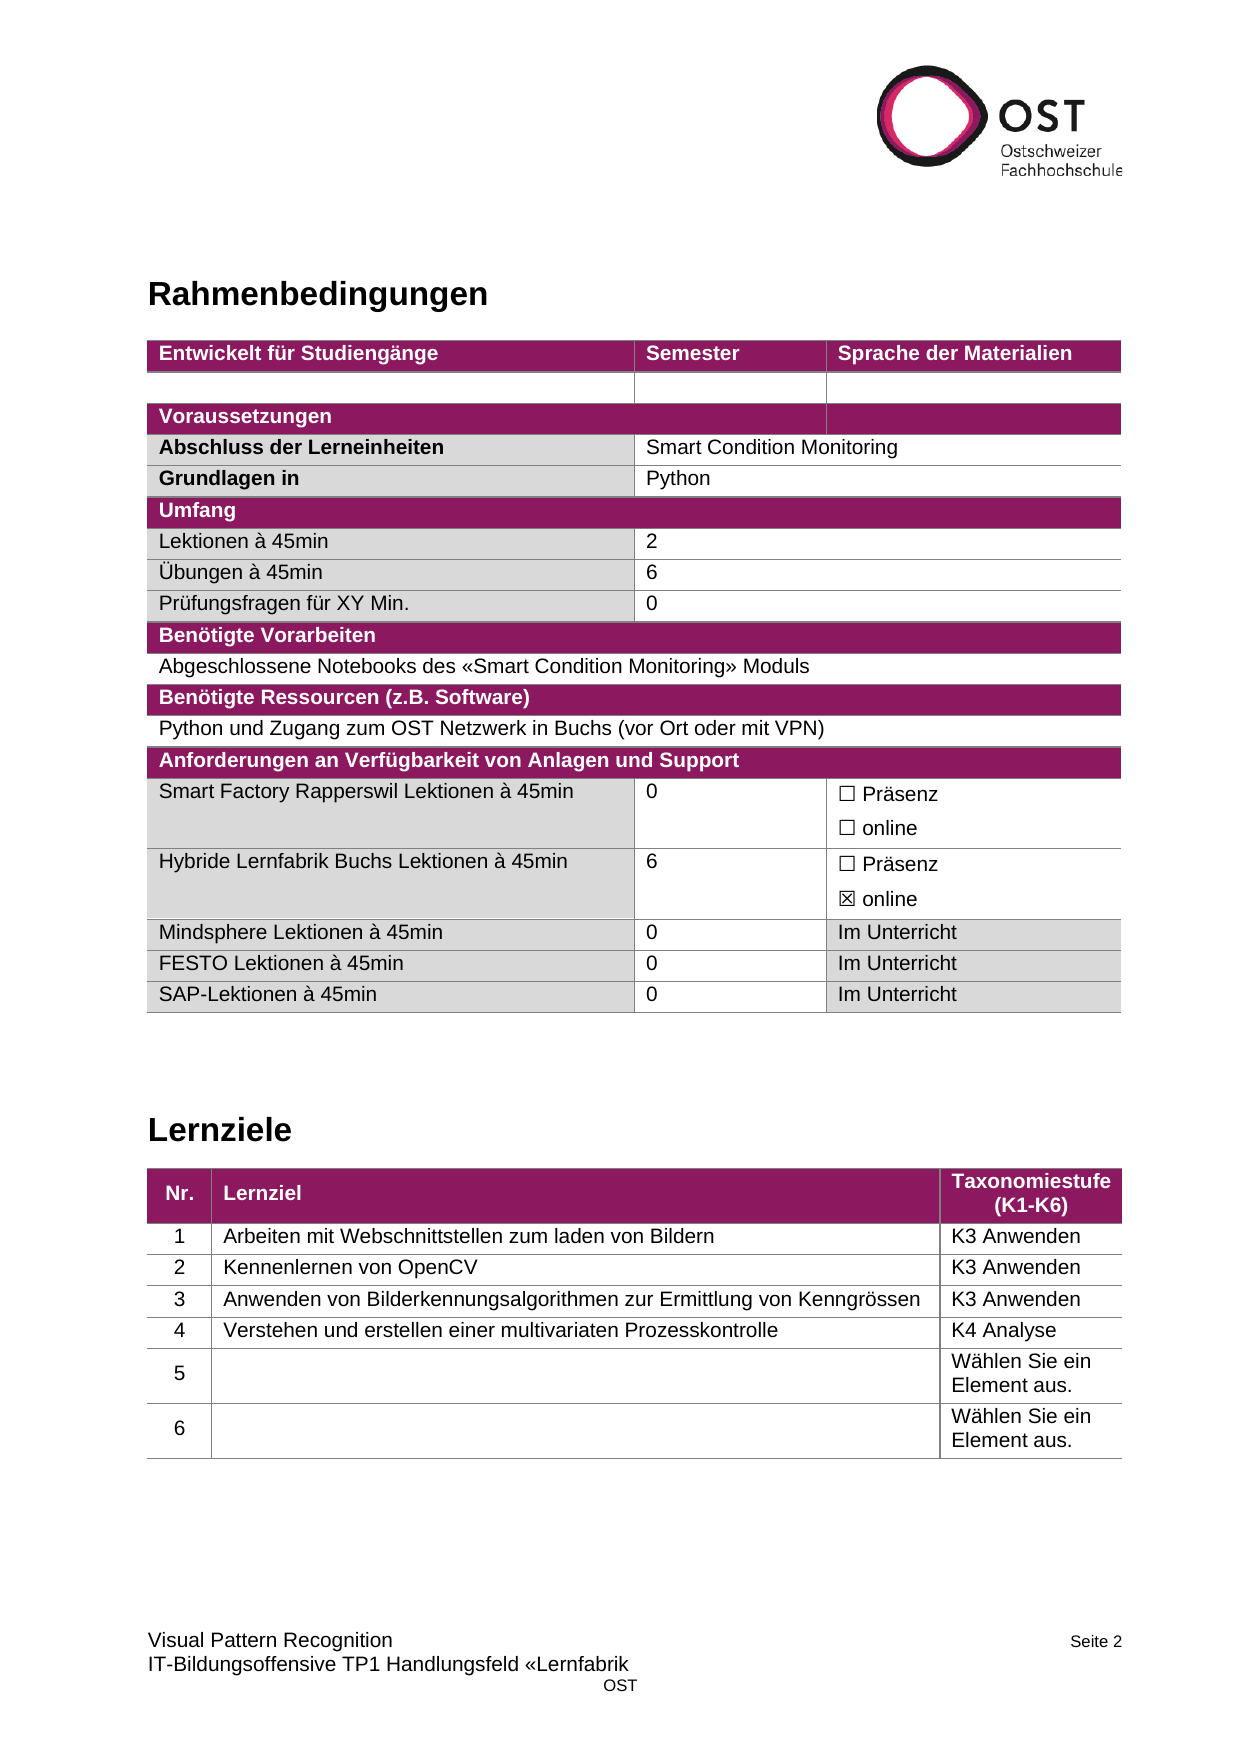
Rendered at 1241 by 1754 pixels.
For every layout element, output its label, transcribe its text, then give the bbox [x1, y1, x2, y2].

table_cell [635, 373, 826, 403]
table_cell Grundlagen in [147, 466, 634, 496]
table_cell 0 [635, 779, 826, 848]
table_cell 6 [635, 560, 1121, 590]
table_header Entwickelt für Studiengänge [147, 341, 634, 371]
table_cell Smart Condition Monitoring [635, 435, 1121, 465]
table_cell ☐ Präsenz ☒ online [827, 849, 1121, 918]
table_cell Im Unterricht [827, 951, 1121, 981]
table_cell Voraussetzungen [147, 404, 826, 434]
table_cell SAP-Lektionen à 45min [147, 982, 634, 1012]
table_cell 1 [147, 1224, 211, 1254]
table_cell Übungen à 45min [147, 560, 634, 590]
table_cell [827, 373, 1121, 403]
table_header Sprache der Materialien [827, 341, 1121, 371]
table_cell Wählen Sie ein Element aus. [941, 1349, 1122, 1403]
table_cell Anwenden von Bilderkennungsalgorithmen zur Ermittlung von Kenngrössen [212, 1286, 939, 1317]
table_cell [212, 1404, 939, 1458]
table_cell 0 [635, 920, 826, 950]
table_cell 0 [635, 591, 1121, 621]
table_cell FESTO Lektionen à 45min [147, 951, 634, 981]
table_cell Hybride Lernfabrik Buchs Lektionen à 45min [147, 849, 634, 918]
table_cell 5 [147, 1349, 211, 1403]
table_cell Im Unterricht [827, 982, 1121, 1012]
table_cell [827, 404, 1121, 434]
table_cell Benötigte Ressourcen (z.B. Software) [147, 685, 1121, 715]
table_cell K4 Analyse [941, 1318, 1122, 1348]
table_cell 6 [635, 849, 826, 918]
table_header Lernziel [212, 1169, 939, 1223]
table_header Nr. [147, 1169, 211, 1223]
table_cell Smart Factory Rapperswil Lektionen à 45min [147, 779, 634, 848]
table_cell 2 [147, 1255, 211, 1285]
table_cell K3 Anwenden [941, 1255, 1122, 1285]
table_cell 3 [147, 1286, 211, 1317]
table_cell Abschluss der Lerneinheiten [147, 435, 634, 465]
table_cell [147, 373, 634, 403]
table_cell [212, 1349, 939, 1403]
table_cell Anforderungen an Verfügbarkeit von Anlagen und Support [147, 748, 1121, 778]
table_header Taxonomiestufe (K1-K6) [941, 1169, 1122, 1223]
table_cell Wählen Sie ein Element aus. [941, 1404, 1122, 1458]
table_cell 4 [147, 1318, 211, 1348]
table_cell K3 Anwenden [941, 1286, 1122, 1317]
subtitle Rahmenbedingungen [148, 274, 1122, 312]
table_cell 6 [147, 1404, 211, 1458]
table_cell Arbeiten mit Webschnittstellen zum laden von Bildern [212, 1224, 939, 1254]
table_cell Python [635, 466, 1121, 496]
table_cell Benötigte Vorarbeiten [147, 623, 1121, 653]
table_cell K3 Anwenden [941, 1224, 1122, 1254]
text Lernziele [148, 1109, 1122, 1148]
table_cell Mindsphere Lektionen à 45min [147, 920, 634, 950]
table_cell Verstehen und erstellen einer multivariaten Prozesskontrolle [212, 1318, 939, 1348]
table_cell Lektionen à 45min [147, 529, 634, 559]
table_cell 2 [635, 529, 1121, 559]
table_cell ☐ Präsenz ☐ online [827, 779, 1121, 848]
table_cell Abgeschlossene Notebooks des «Smart Condition Monitoring» Moduls [147, 654, 1121, 684]
table_cell 0 [635, 951, 826, 981]
table_cell Im Unterricht [827, 920, 1121, 950]
table_cell 0 [635, 982, 826, 1012]
table_header Semester [635, 341, 826, 371]
table_cell Prüfungsfragen für XY Min. [147, 591, 634, 621]
table_cell Kennenlernen von OpenCV [212, 1255, 939, 1285]
table_cell Umfang [147, 498, 1121, 528]
table_cell Python und Zugang zum OST Netzwerk in Buchs (vor Ort oder mit VPN) [147, 716, 1121, 746]
picture [877, 65, 1123, 176]
